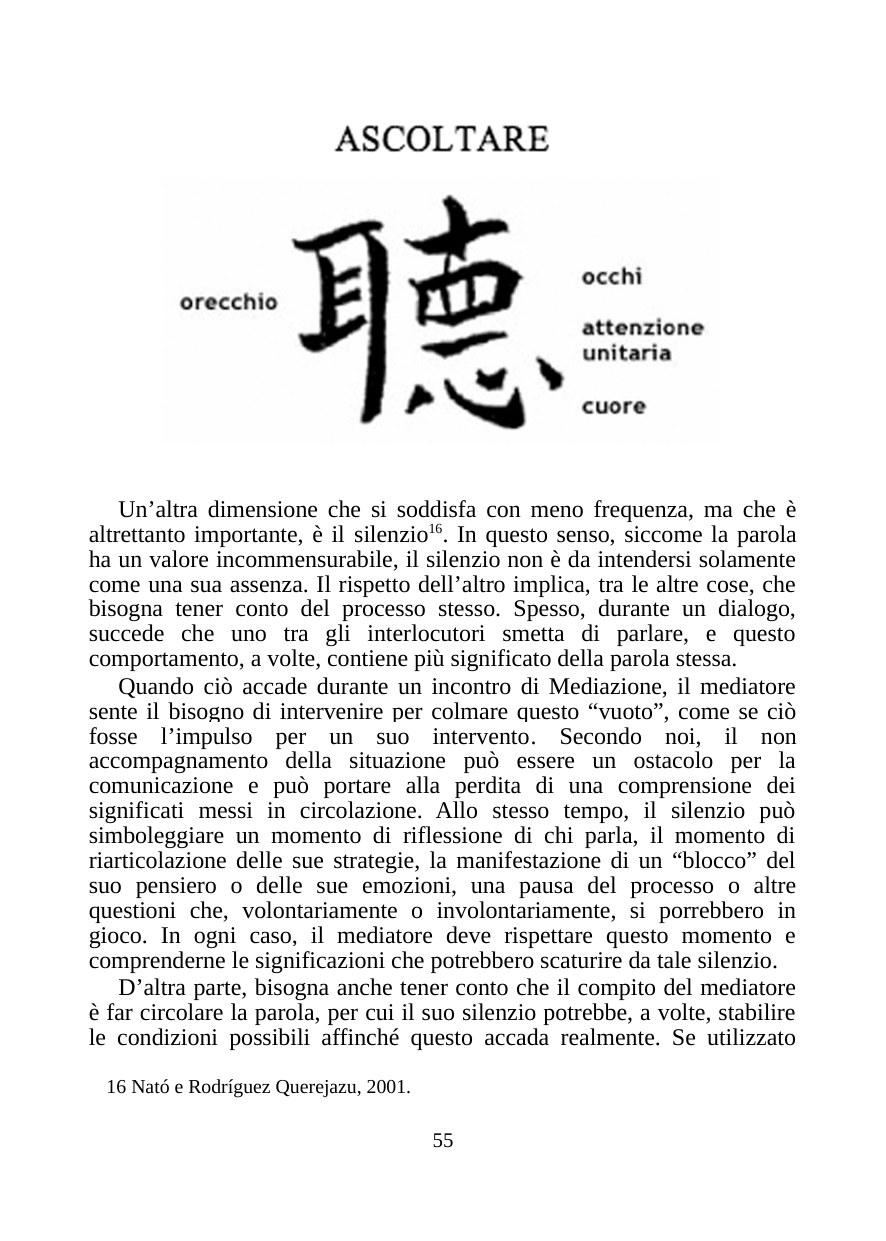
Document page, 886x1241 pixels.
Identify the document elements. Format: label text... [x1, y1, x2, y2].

text D’altra parte, bisogna anche tener conto che il compito del mediatore è far circolare la parola, per cui il suo silenzio potrebbe, a volte, stabilire le condizioni possibili affinché questo accada realmente. Se utilizzato [88, 973, 797, 1051]
text Quando ciò accade durante un incontro di Mediazione, il mediatore sente il bisogno di intervenire per colmare questo “vuoto”, come se ciò fosse l’impulso per un suo intervento. Secondo noi, il non accompagnamento della situazione può essere un ostacolo per la comunicazione e può portare alla perdita di una comprensione dei significati messi in circolazione. Allo stesso tempo, il silenzio può simboleggiare un momento di riflessione di chi parla, il momento di riarticolazione delle sue strategie, la manifestazione di un “blocco” del suo pensiero o delle sue emozioni, una pausa del processo o altre questioni che, volontariamente o involontariamente, si porrebbero in gioco. In ogni caso, il mediatore deve rispettare questo momento e comprenderne le significazioni che potrebbero scaturire da tale silenzio. [88, 672, 797, 973]
picture [146, 88, 740, 470]
text Nató e Rodríguez Querejazu, 2001. [88, 1075, 797, 1098]
text Un’altra dimensione che si soddisfa con meno frequenza, ma che è altrettanto importante, è il silenzio. In questo senso, siccome la parola ha un valore incommensurabile, il silenzio non è da intendersi solamente come una sua assenza. Il rispetto dell’altro implica, tra le altre cose, che bisogna tener conto del processo stesso. Spesso, durante un dialogo, succede che uno tra gli interlocutori smetta di parlare, e questo comportamento, a volte, contiene più significato della parola stessa. [88, 495, 797, 672]
